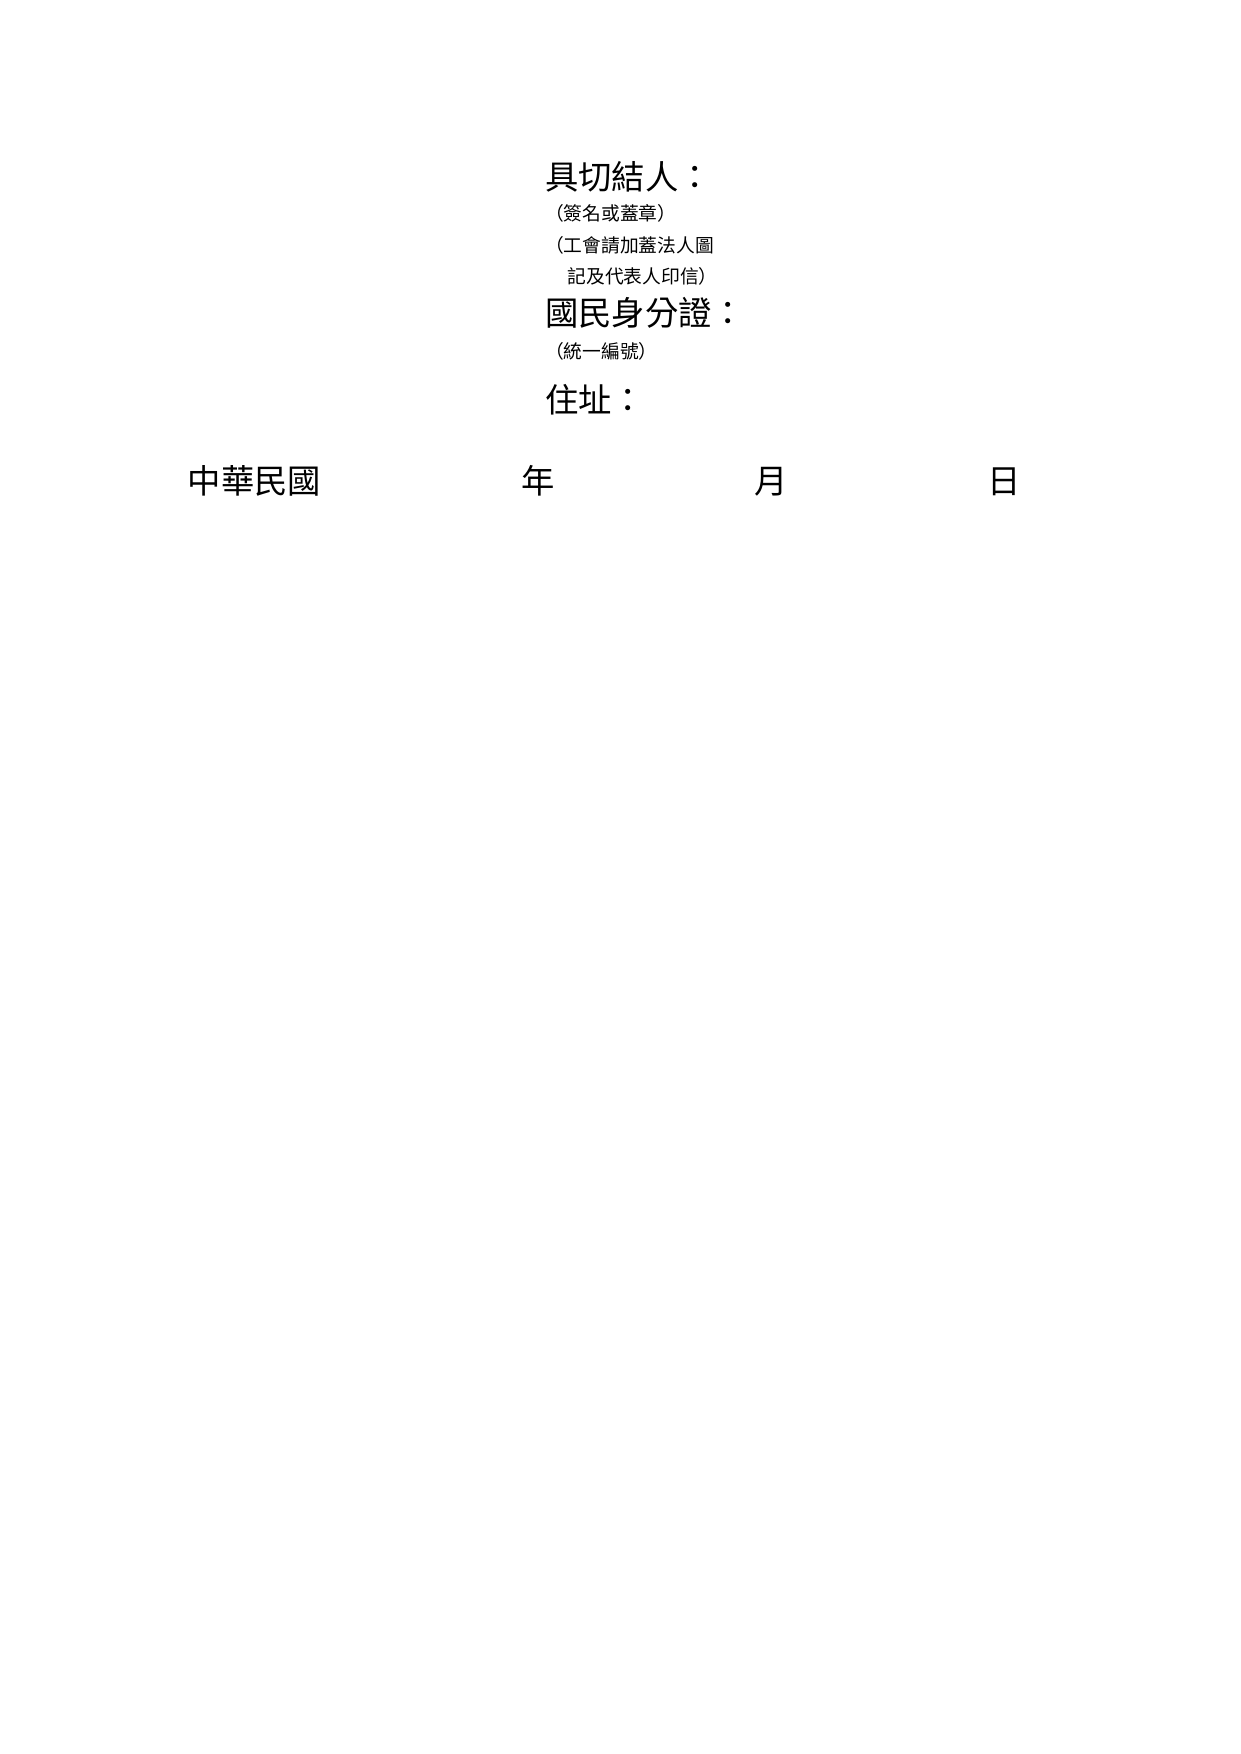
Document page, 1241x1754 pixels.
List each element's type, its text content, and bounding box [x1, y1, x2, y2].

table_cell [749, 296, 1137, 364]
table_cell [749, 365, 1137, 433]
table_header 具切結人： （簽名或蓋章） （工會請加蓋法人圖 記及代表人印信） [542, 158, 749, 296]
text 中華民國 年 月 日 [187, 452, 1053, 504]
table_header [749, 158, 1137, 296]
table_cell 國民身分證： （統一編號） [542, 296, 749, 364]
table_cell 住址： [542, 365, 749, 433]
